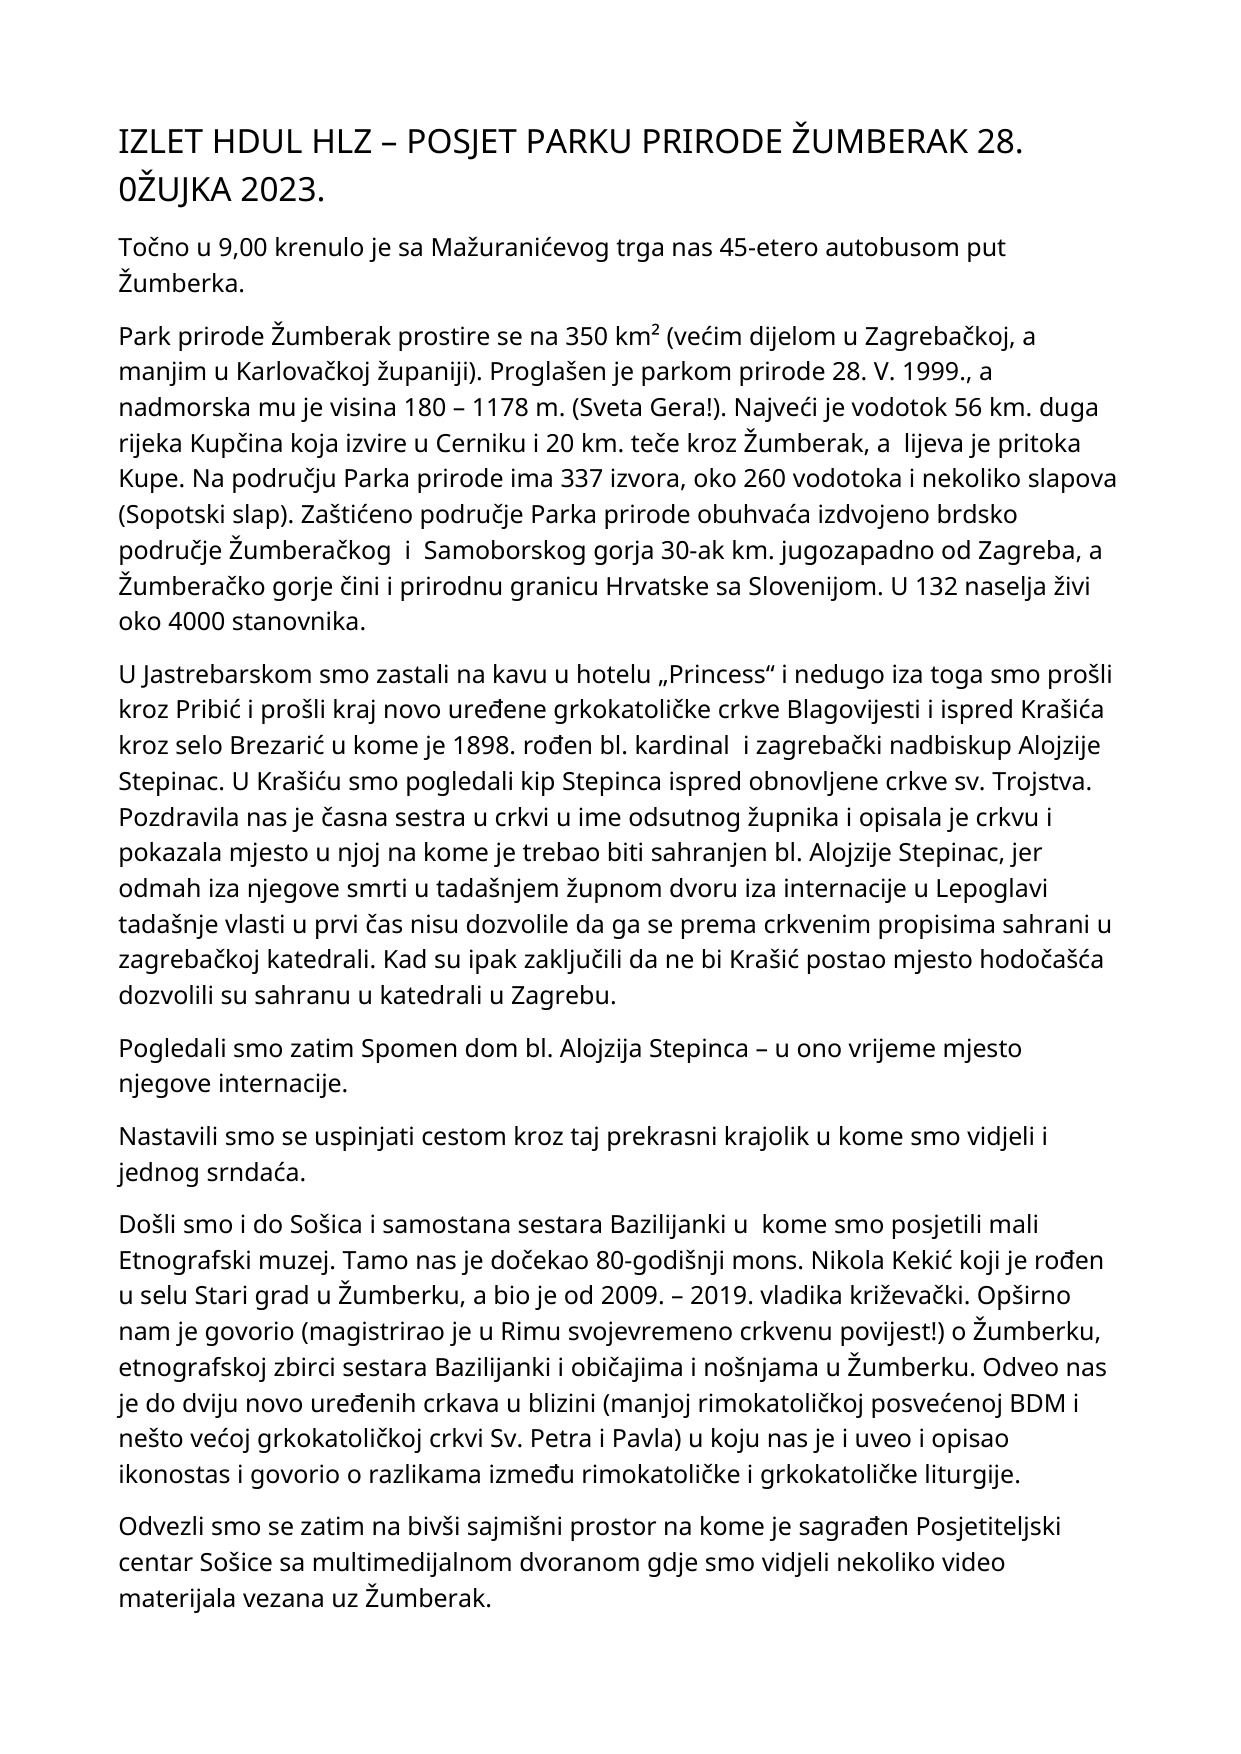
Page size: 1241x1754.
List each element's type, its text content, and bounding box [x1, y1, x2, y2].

text Nastavili smo se uspinjati cestom kroz taj prekrasni krajolik u kome smo vidjeli i jednog srndaća. [118, 1118, 1122, 1188]
text Park prirode Žumberak prostire se na 350 km² (većim dijelom u Zagrebačkoj, a manjim u Karlovačkoj županiji). Proglašen je parkom prirode 28. V. 1999., a nadmorska mu je visina 180 – 1178 m. (Sveta Gera!). Najveći je vodotok 56 km. duga rijeka Kupčina koja izvire u Cerniku i 20 km. teče kroz Žumberak, a lijeva je pritoka Kupe. Na području Parka prirode ima 337 izvora, oko 260 vodotoka i nekoliko slapova (Sopotski slap). Zaštićeno područje Parka prirode obuhvaća izdvojeno brdsko područje Žumberačkog i Samoborskog gorja 30-ak km. jugozapadno od Zagreba, a Žumberačko gorje čini i prirodnu granicu Hrvatske sa Slovenijom. U 132 naselja živi oko 4000 stanovnika. [118, 318, 1122, 638]
text Pogledali smo zatim Spomen dom bl. Alojzija Stepinca – u ono vrijeme mjesto njegove internacije. [118, 1030, 1122, 1100]
text Točno u 9,00 krenulo je sa Mažuranićevog trga nas 45-etero autobusom put Žumberka. [118, 230, 1122, 300]
text U Jastrebarskom smo zastali na kavu u hotelu „Princess“ i nedugo iza toga smo prošli kroz Pribić i prošli kraj novo uređene grkokatoličke crkve Blagovijesti i ispred Krašića kroz selo Brezarić u kome je 1898. rođen bl. kardinal i zagrebački nadbiskup Alojzije Stepinac. U Krašiću smo pogledali kip Stepinca ispred obnovljene crkve sv. Trojstva. Pozdravila nas je časna sestra u crkvi u ime odsutnog župnika i opisala je crkvu i pokazala mjesto u njoj na kome je trebao biti sahranjen bl. Alojzije Stepinac, jer odmah iza njegove smrti u tadašnjem župnom dvoru iza internacije u Lepoglavi tadašnje vlasti u prvi čas nisu dozvolile da ga se prema crkvenim propisima sahrani u zagrebačkoj katedrali. Kad su ipak zaključili da ne bi Krašić postao mjesto hodočašća dozvolili su sahranu u katedrali u Zagrebu. [118, 656, 1122, 1012]
text Došli smo i do Sošica i samostana sestara Bazilijanki u kome smo posjetili mali Etnografski muzej. Tamo nas je dočekao 80-godišnji mons. Nikola Kekić koji je rođen u selu Stari grad u Žumberku, a bio je od 2009. – 2019. vladika križevački. Opširno nam je govorio (magistrirao je u Rimu svojevremeno crkvenu povijest!) o Žumberku, etnografskoj zbirci sestara Bazilijanki i običajima i nošnjama u Žumberku. Odveo nas je do dviju novo uređenih crkava u blizini (manjoj rimokatoličkoj posvećenoj BDM i nešto većoj grkokatoličkoj crkvi Sv. Petra i Pavla) u koju nas je i uveo i opisao ikonostas i govorio o razlikama između rimokatoličke i grkokatoličke liturgije. [118, 1207, 1122, 1491]
text Odvezli smo se zatim na bivši sajmišni prostor na kome je sagrađen Posjetiteljski centar Sošice sa multimedijalnom dvoranom gdje smo vidjeli nekoliko video materijala vezana uz Žumberak. [118, 1509, 1122, 1614]
text IZLET HDUL HLZ – POSJET PARKU PRIRODE ŽUMBERAK 28. 0ŽUJKA 2023. [118, 118, 1122, 211]
